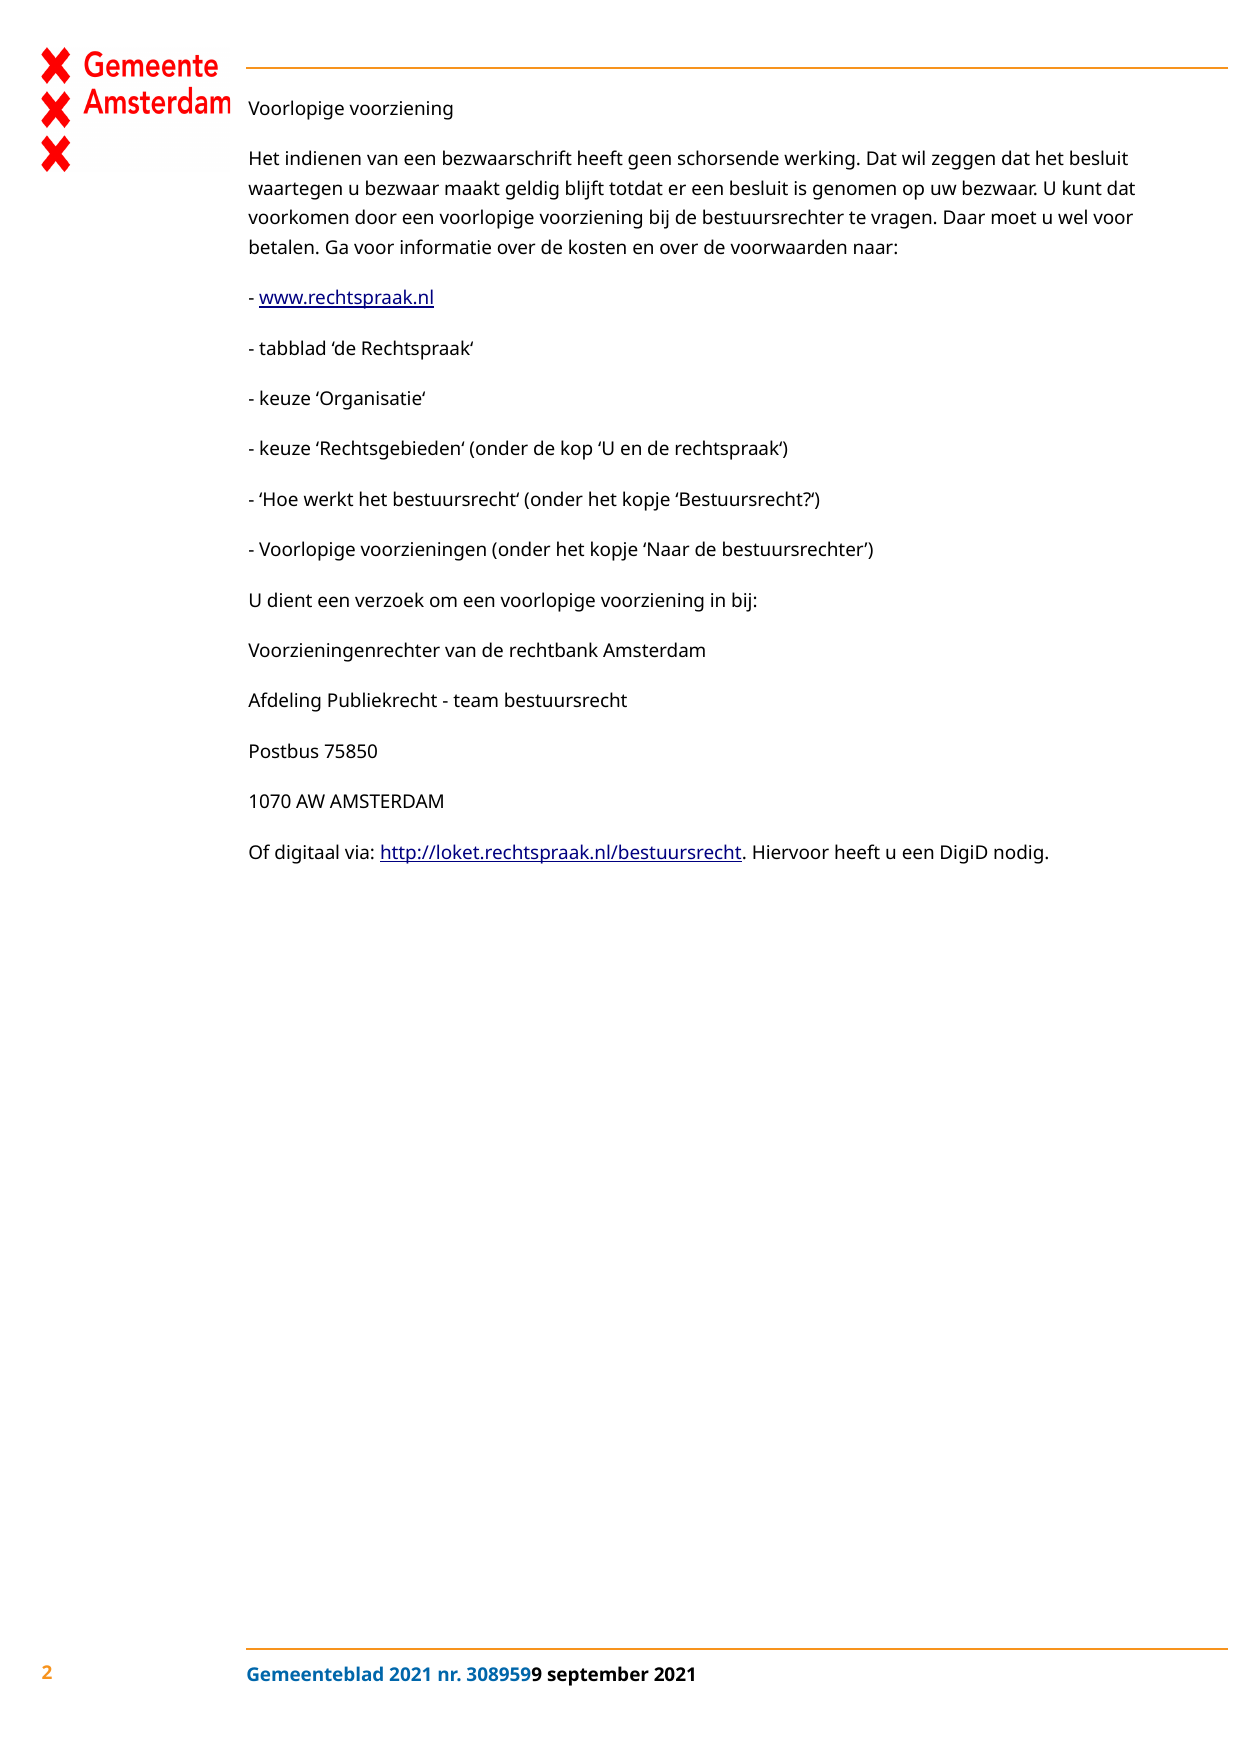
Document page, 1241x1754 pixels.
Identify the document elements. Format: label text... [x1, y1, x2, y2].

text Afdeling Publiekrecht - team bestuursrecht [248, 688, 1152, 713]
text U dient een verzoek om een voorlopige voorziening in bij: [248, 587, 1152, 613]
text - ‘Hoe werkt het bestuursrecht‘ (onder het kopje ‘Bestuursrecht?‘) [248, 486, 1152, 512]
text - tabblad ‘de Rechtspraak‘ [248, 335, 1152, 361]
text - www.rechtspraak.nl [248, 284, 1152, 310]
text Voorlopige voorziening [248, 95, 1152, 121]
text - keuze ‘Rechtsgebieden‘ (onder de kop ‘U en de rechtspraak‘) [248, 436, 1152, 461]
picture [41, 47, 231, 172]
text - Voorlopige voorzieningen (onder het kopje ‘Naar de bestuursrechter’) [248, 536, 1152, 562]
text Voorzieningenrechter van de rechtbank Amsterdam [248, 637, 1152, 663]
text Het indienen van een bezwaarschrift heeft geen schorsende werking. Dat wil zeggen dat het besluit waartegen u bezwaar maakt geldig blijft totdat er een besluit is genomen op uw bezwaar. U kunt dat voorkomen door een voorlopige voorziening bij de bestuursrechter te vragen. Daar moet u wel voor betalen. Ga voor informatie over de kosten en over de voorwaarden naar: [248, 145, 1152, 260]
text Of digitaal via: http://loket.rechtspraak.nl/bestuursrecht. Hiervoor heeft u een DigiD nodig. [248, 839, 1152, 865]
text - keuze ‘Organisatie‘ [248, 385, 1152, 411]
text 1070 AW AMSTERDAM [248, 788, 1152, 814]
text Postbus 75850 [248, 738, 1152, 764]
